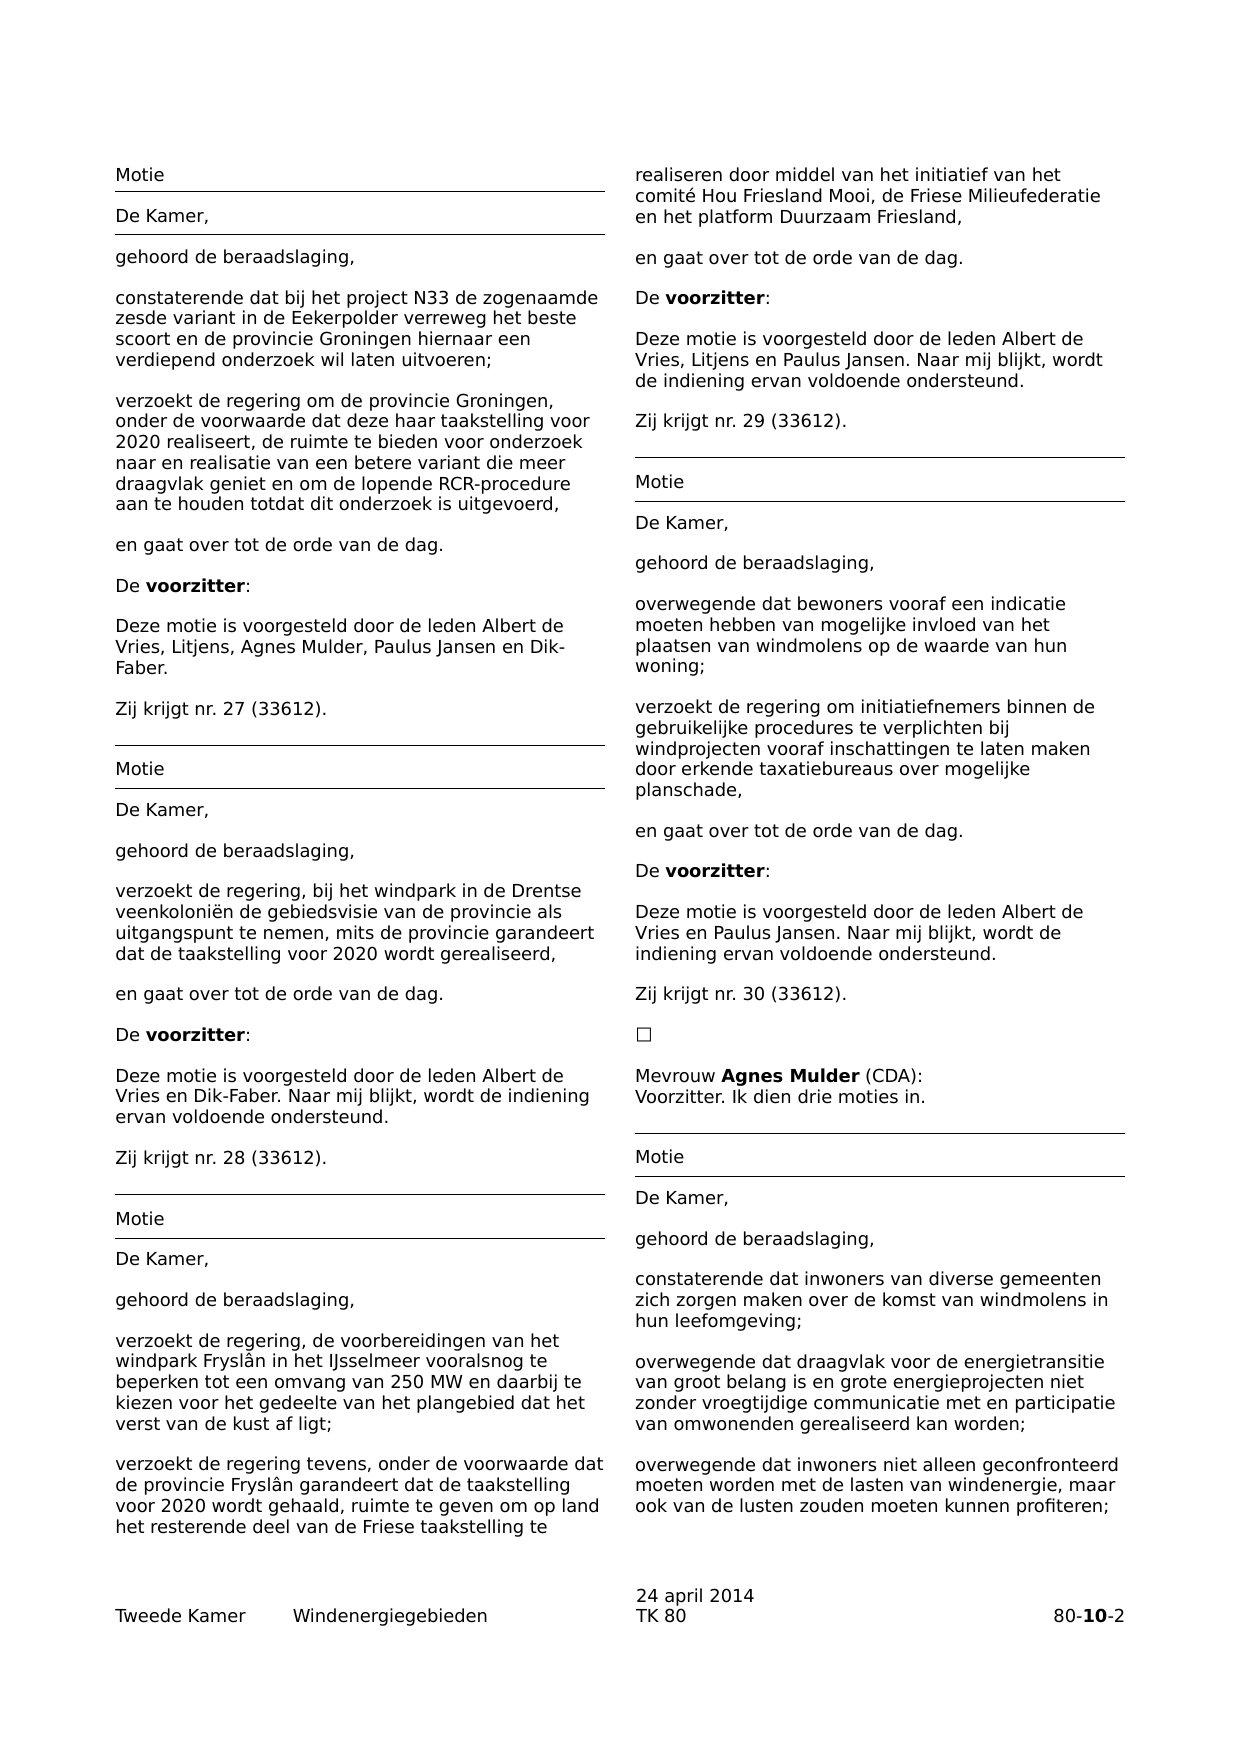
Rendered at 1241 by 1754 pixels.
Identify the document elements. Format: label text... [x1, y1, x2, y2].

text Motie [635, 1147, 1125, 1168]
text Voorzitter. Ik dien drie moties in. [635, 1086, 1125, 1107]
text gehoord de beraadslaging, [635, 1228, 1125, 1249]
text en gaat over tot de orde van de dag. [115, 984, 605, 1005]
text overwegende dat inwoners niet alleen geconfronteerd moeten worden met de lasten van windenergie, maar ook van de lusten zouden moeten kunnen profiteren; [635, 1454, 1125, 1517]
text De Kamer, [115, 800, 605, 821]
text Deze motie is voorgesteld door de leden Albert de Vries en Dik-Faber. Naar mij blijkt, wordt de indiening ervan voldoende ondersteund. [115, 1066, 605, 1128]
text De Kamer, [635, 512, 1125, 533]
text gehoord de beraadslaging, [635, 553, 1125, 574]
text Mevrouw Agnes Mulder (CDA): [635, 1066, 1125, 1086]
text Motie [115, 1208, 605, 1229]
text verzoekt de regering, bij het windpark in de Drentse veenkoloniën de gebiedsvisie van de provincie als uitgangspunt te nemen, mits de provincie garandeert dat de taakstelling voor 2020 wordt gerealiseerd, [115, 881, 605, 964]
text Motie [115, 165, 605, 186]
text overwegende dat draagvlak voor de energietransitie van groot belang is en grote energieprojecten niet zonder vroegtijdige communicatie met en participatie van omwonenden gerealiseerd kan worden; [635, 1351, 1125, 1434]
text en gaat over tot de orde van de dag. [115, 535, 605, 556]
text Deze motie is voorgesteld door de leden Albert de Vries en Paulus Jansen. Naar mij blijkt, wordt de indiening ervan voldoende ondersteund. [635, 902, 1125, 964]
text Zij krijgt nr. 30 (33612). [635, 984, 1125, 1005]
text De voorzitter: [635, 288, 1125, 309]
text De voorzitter: [115, 576, 605, 596]
text Zij krijgt nr. 27 (33612). [115, 698, 605, 719]
text overwegende dat bewoners vooraf een indicatie moeten hebben van mogelijke invloed van het plaatsen van windmolens op de waarde van hun woning; [635, 594, 1125, 677]
text verzoekt de regering tevens, onder de voorwaarde dat de provincie Fryslân garandeert dat de taakstelling voor 2020 wordt gehaald, ruimte te geven om op land het resterende deel van de Friese taakstelling te [115, 1454, 605, 1537]
text constaterende dat inwoners van diverse gemeenten zich zorgen maken over de komst van windmolens in hun leefomgeving; [635, 1269, 1125, 1331]
text Zij krijgt nr. 29 (33612). [635, 411, 1125, 432]
text en gaat over tot de orde van de dag. [635, 821, 1125, 841]
text De Kamer, [115, 206, 605, 227]
text ⬜ [635, 1025, 1125, 1046]
text Deze motie is voorgesteld door de leden Albert de Vries, Litjens en Paulus Jansen. Naar mij blijkt, wordt de indiening ervan voldoende ondersteund. [635, 329, 1125, 391]
text De Kamer, [115, 1249, 605, 1270]
text gehoord de beraadslaging, [115, 1290, 605, 1311]
text gehoord de beraadslaging, [115, 841, 605, 861]
text De voorzitter: [635, 861, 1125, 882]
text verzoekt de regering om de provincie Groningen, onder de voorwaarde dat deze haar taakstelling voor 2020 realiseert, de ruimte te bieden voor onderzoek naar en realisatie van een betere variant die meer draagvlak geniet en om de lopende RCR-procedure aan te houden totdat dit onderzoek is uitgevoerd, [115, 390, 605, 515]
text constaterende dat bij het project N33 de zogenaamde zesde variant in de Eekerpolder verreweg het beste scoort en de provincie Groningen hiernaar een verdiepend onderzoek wil laten uitvoeren; [115, 287, 605, 370]
text verzoekt de regering, de voorbereidingen van het windpark Fryslân in het IJsselmeer vooralsnog te beperken tot een omvang van 250 MW en daarbij te kiezen voor het gedeelte van het plangebied dat het verst van de kust af ligt; [115, 1331, 605, 1434]
text De voorzitter: [115, 1025, 605, 1046]
text Deze motie is voorgesteld door de leden Albert de Vries, Litjens, Agnes Mulder, Paulus Jansen en Dik-Faber. [115, 616, 605, 678]
text Motie [115, 759, 605, 780]
text gehoord de beraadslaging, [115, 247, 605, 267]
text De Kamer, [635, 1188, 1125, 1208]
text verzoekt de regering om initiatiefnemers binnen de gebruikelijke procedures te verplichten bij windprojecten vooraf inschattingen te laten maken door erkende taxatiebureaus over mogelijke planschade, [635, 697, 1125, 801]
text Motie [635, 472, 1125, 492]
text realiseren door middel van het initiatief van het comité Hou Friesland Mooi, de Friese Milieufederatie en het platform Duurzaam Friesland, [635, 165, 1125, 227]
text Zij krijgt nr. 28 (33612). [115, 1148, 605, 1168]
text en gaat over tot de orde van de dag. [635, 247, 1125, 268]
